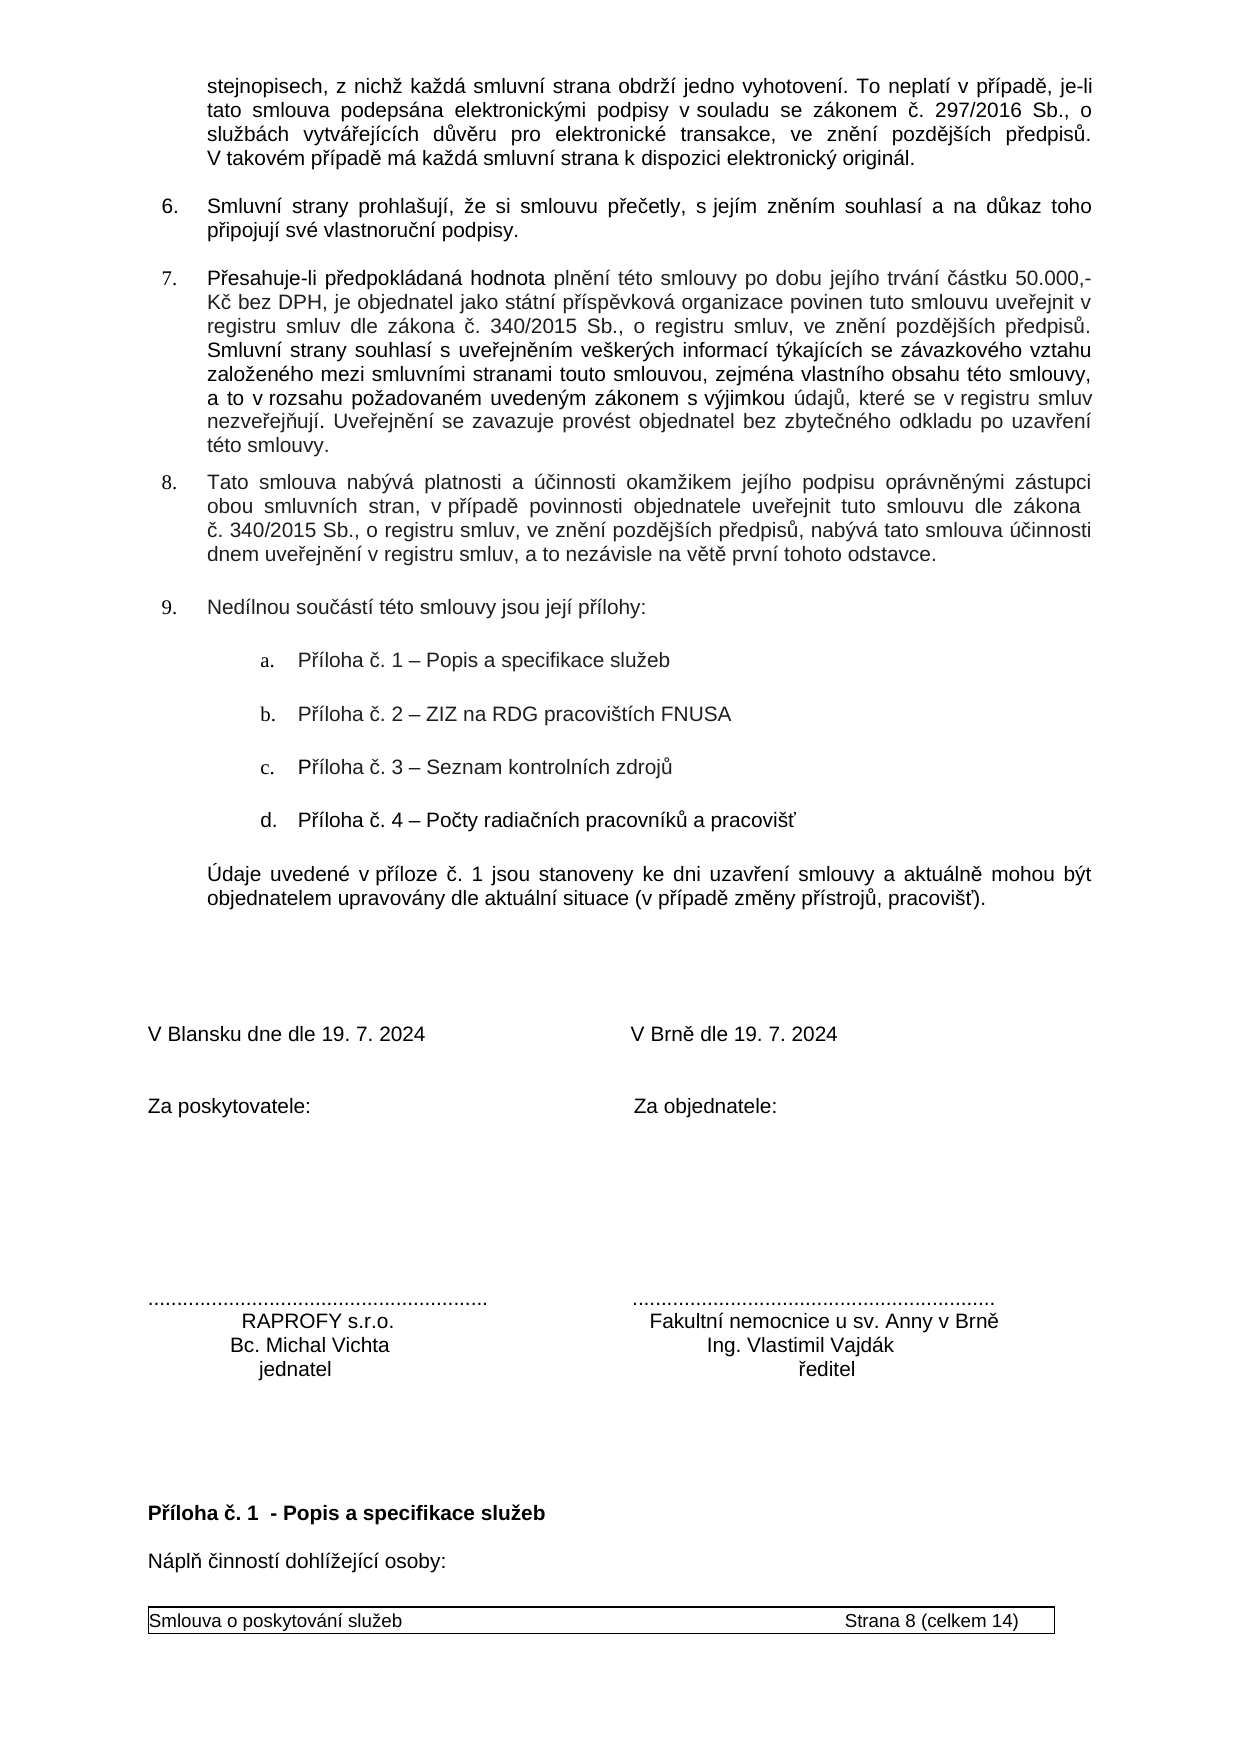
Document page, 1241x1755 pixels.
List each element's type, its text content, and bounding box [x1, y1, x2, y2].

list stejnopisech, z nichž každá smluvní strana obdrží jedno vyhotovení. To neplatí v případě, je-li tato smlouva podepsána elektronickými podpisy v souladu se zákonem č. 297/2016 Sb., o službách vytvářejících důvěru pro elektronické transakce, ve znění pozdějších předpisů. V takovém případě má každá smluvní strana k dispozici elektronický originál. [161, 74, 1093, 169]
list Příloha č. 4 – Počty radiačních pracovníků a pracovišť [260, 808, 1093, 832]
text Za poskytovatele: Za objednatele: [148, 1094, 1093, 1118]
text ........................................................... ............................................................... [148, 1285, 1093, 1309]
list Příloha č. 2 – ZIZ na RDG pracovištích FNUSA [260, 702, 1093, 726]
text Náplň činností dohlížející osoby: [148, 1549, 1093, 1573]
text jednatel ředitel [207, 1357, 1093, 1381]
text Údaje uvedené v příloze č. 1 jsou stanoveny ke dni uzavření smlouvy a aktuálně mohou být objednatelem upravovány dle aktuální situace (v případě změny přístrojů, pracovišť). [207, 861, 1093, 909]
text Příloha č. 1 - Popis a specifikace služeb [148, 1501, 1093, 1525]
list Nedílnou součástí této smlouvy jsou její přílohy: [161, 595, 1093, 619]
text RAPROFY s.r.o. Fakultní nemocnice u sv. Anny v Brně [207, 1309, 1093, 1333]
text V Blansku dne dle 19. 7. 2024 V Brně dle 19. 7. 2024 [148, 1022, 1093, 1046]
list Smluvní strany prohlašují, že si smlouvu přečetly, s jejím zněním souhlasí a na důkaz toho připojují své vlastnoruční podpisy. [161, 193, 1093, 241]
list Příloha č. 1 – Popis a specifikace služeb [260, 648, 1093, 672]
list Přesahuje-li předpokládaná hodnota plnění této smlouvy po dobu jejího trvání částku 50.000,- Kč bez DPH, je objednatel jako státní příspěvková organizace povinen tuto smlouvu uveřejnit v registru smluv dle zákona č. 340/2015 Sb., o registru smluv, ve znění pozdějších předpisů. Smluvní strany souhlasí s uveřejněním veškerých informací týkajících se závazkového vztahu založeného mezi smluvními stranami touto smlouvou, zejména vlastního obsahu této smlouvy, a to v rozsahu požadovaném uvedeným zákonem s výjimkou údajů, které se v registru smluv nezveřejňují. Uveřejnění se zavazuje provést objednatel bez zbytečného odkladu po uzavření této smlouvy. [161, 265, 1093, 457]
list Příloha č. 3 – Seznam kontrolních zdrojů [260, 755, 1093, 779]
list Tato smlouva nabývá platnosti a účinnosti okamžikem jejího podpisu oprávněnými zástupci obou smluvních stran, v případě povinnosti objednatele uveřejnit tuto smlouvu dle zákona č. 340/2015 Sb., o registru smluv, ve znění pozdějších předpisů, nabývá tato smlouva účinnosti dnem uveřejnění v registru smluv, a to nezávisle na větě první tohoto odstavce. [161, 470, 1093, 566]
text Bc. Michal Vichta Ing. Vlastimil Vajdák [207, 1333, 1093, 1357]
